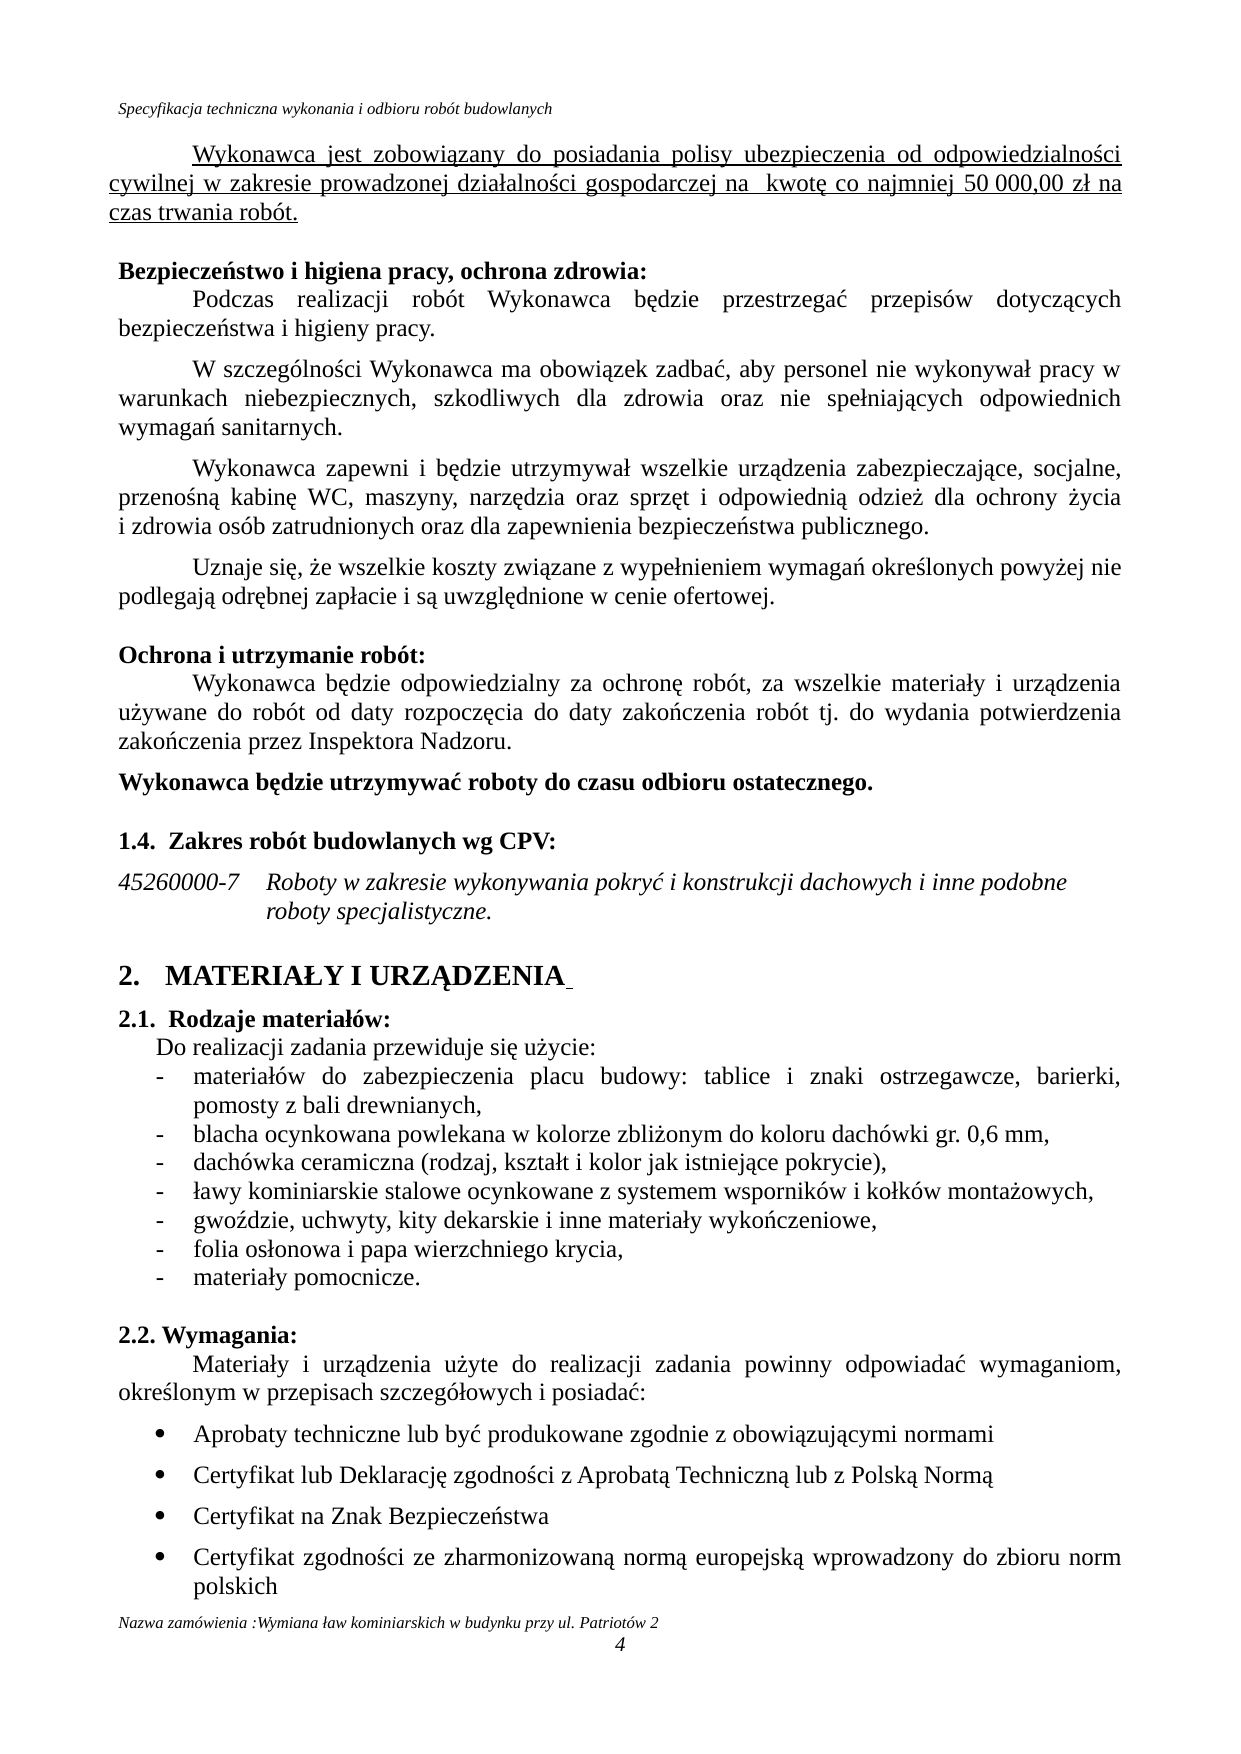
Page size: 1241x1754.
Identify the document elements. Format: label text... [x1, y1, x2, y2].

list materiały pomocnicze. [156, 1262, 1122, 1291]
list Certyfikat zgodności ze zharmonizowaną normą europejską wprowadzony do zbioru norm polskich [156, 1542, 1122, 1600]
text 2.2. Wymagania: [118, 1320, 1122, 1349]
list materiałów do zabezpieczenia placu budowy: tablice i znaki ostrzegawcze, barierki, pomosty z bali drewnianych, [156, 1061, 1122, 1119]
list Certyfikat na Znak Bezpieczeństwa [156, 1501, 1122, 1530]
text Do realizacji zadania przewiduje się użycie: [118, 1032, 1122, 1061]
text Uznaje się, że wszelkie koszty związane z wypełnieniem wymagań określonych powyżej nie podlegają odrębnej zapłacie i są uwzględnione w cenie ofertowej. [118, 552, 1122, 609]
text Bezpieczeństwo i higiena pracy, ochrona zdrowia: [118, 256, 1122, 284]
text 45260000-7 Roboty w zakresie wykonywania pokryć i konstrukcji dachowych i inne podobne roboty specjalistyczne. [118, 867, 1122, 925]
text Wykonawca będzie odpowiedzialny za ochronę robót, za wszelkie materiały i urządzenia używane do robót od daty rozpoczęcia do daty zakończenia robót tj. do wydania potwierdzenia zakończenia przez Inspektora Nadzoru. [118, 668, 1122, 755]
subtitle 2. MATERIAŁY I URZĄDZENIA [118, 958, 1122, 992]
text 1.4. Zakres robót budowlanych wg CPV: [118, 826, 1122, 855]
list blacha ocynkowana powlekana w kolorze zbliżonym do koloru dachówki gr. 0,6 mm, [156, 1119, 1122, 1147]
list Certyfikat lub Deklarację zgodności z Aprobatą Techniczną lub z Polską Normą [156, 1460, 1122, 1489]
text Podczas realizacji robót Wykonawca będzie przestrzegać przepisów dotyczących bezpieczeństwa i higieny pracy. [118, 284, 1122, 342]
list ławy kominiarskie stalowe ocynkowane z systemem wsporników i kołków montażowych, [156, 1176, 1122, 1205]
text Ochrona i utrzymanie robót: [118, 640, 1122, 668]
text W szczególności Wykonawca ma obowiązek zadbać, aby personel nie wykonywał pracy w warunkach niebezpiecznych, szkodliwych dla zdrowia oraz nie spełniających odpowiednich wymagań sanitarnych. [118, 354, 1122, 441]
list gwoździe, uchwyty, kity dekarskie i inne materiały wykończeniowe, [156, 1205, 1122, 1234]
text 2.1. Rodzaje materiałów: [118, 1004, 1122, 1032]
list Aprobaty techniczne lub być produkowane zgodnie z obowiązującymi normami [156, 1419, 1122, 1447]
text Wykonawca zapewni i będzie utrzymywał wszelkie urządzenia zabezpieczające, socjalne, przenośną kabinę WC, maszyny, narzędzia oraz sprzęt i odpowiednią odzież dla ochrony życia i zdrowia osób zatrudnionych oraz dla zapewnienia bezpieczeństwa publicznego. [118, 453, 1122, 539]
text Wykonawca jest zobowiązany do posiadania polisy ubezpieczenia od odpowiedzialności cywilnej w zakresie prowadzonej działalności gospodarczej na kwotę co najmniej 50 000,00 zł na [109, 139, 1122, 193]
text Wykonawca będzie utrzymywać roboty do czasu odbioru ostatecznego. [118, 767, 1122, 796]
list folia osłonowa i papa wierzchniego krycia, [156, 1234, 1122, 1262]
text Materiały i urządzenia użyte do realizacji zadania powinny odpowiadać wymaganiom, określonym w przepisach szczegółowych i posiadać: [118, 1349, 1122, 1406]
list dachówka ceramiczna (rodzaj, kształt i kolor jak istniejące pokrycie), [156, 1147, 1122, 1176]
text czas trwania robót. [109, 194, 1122, 226]
